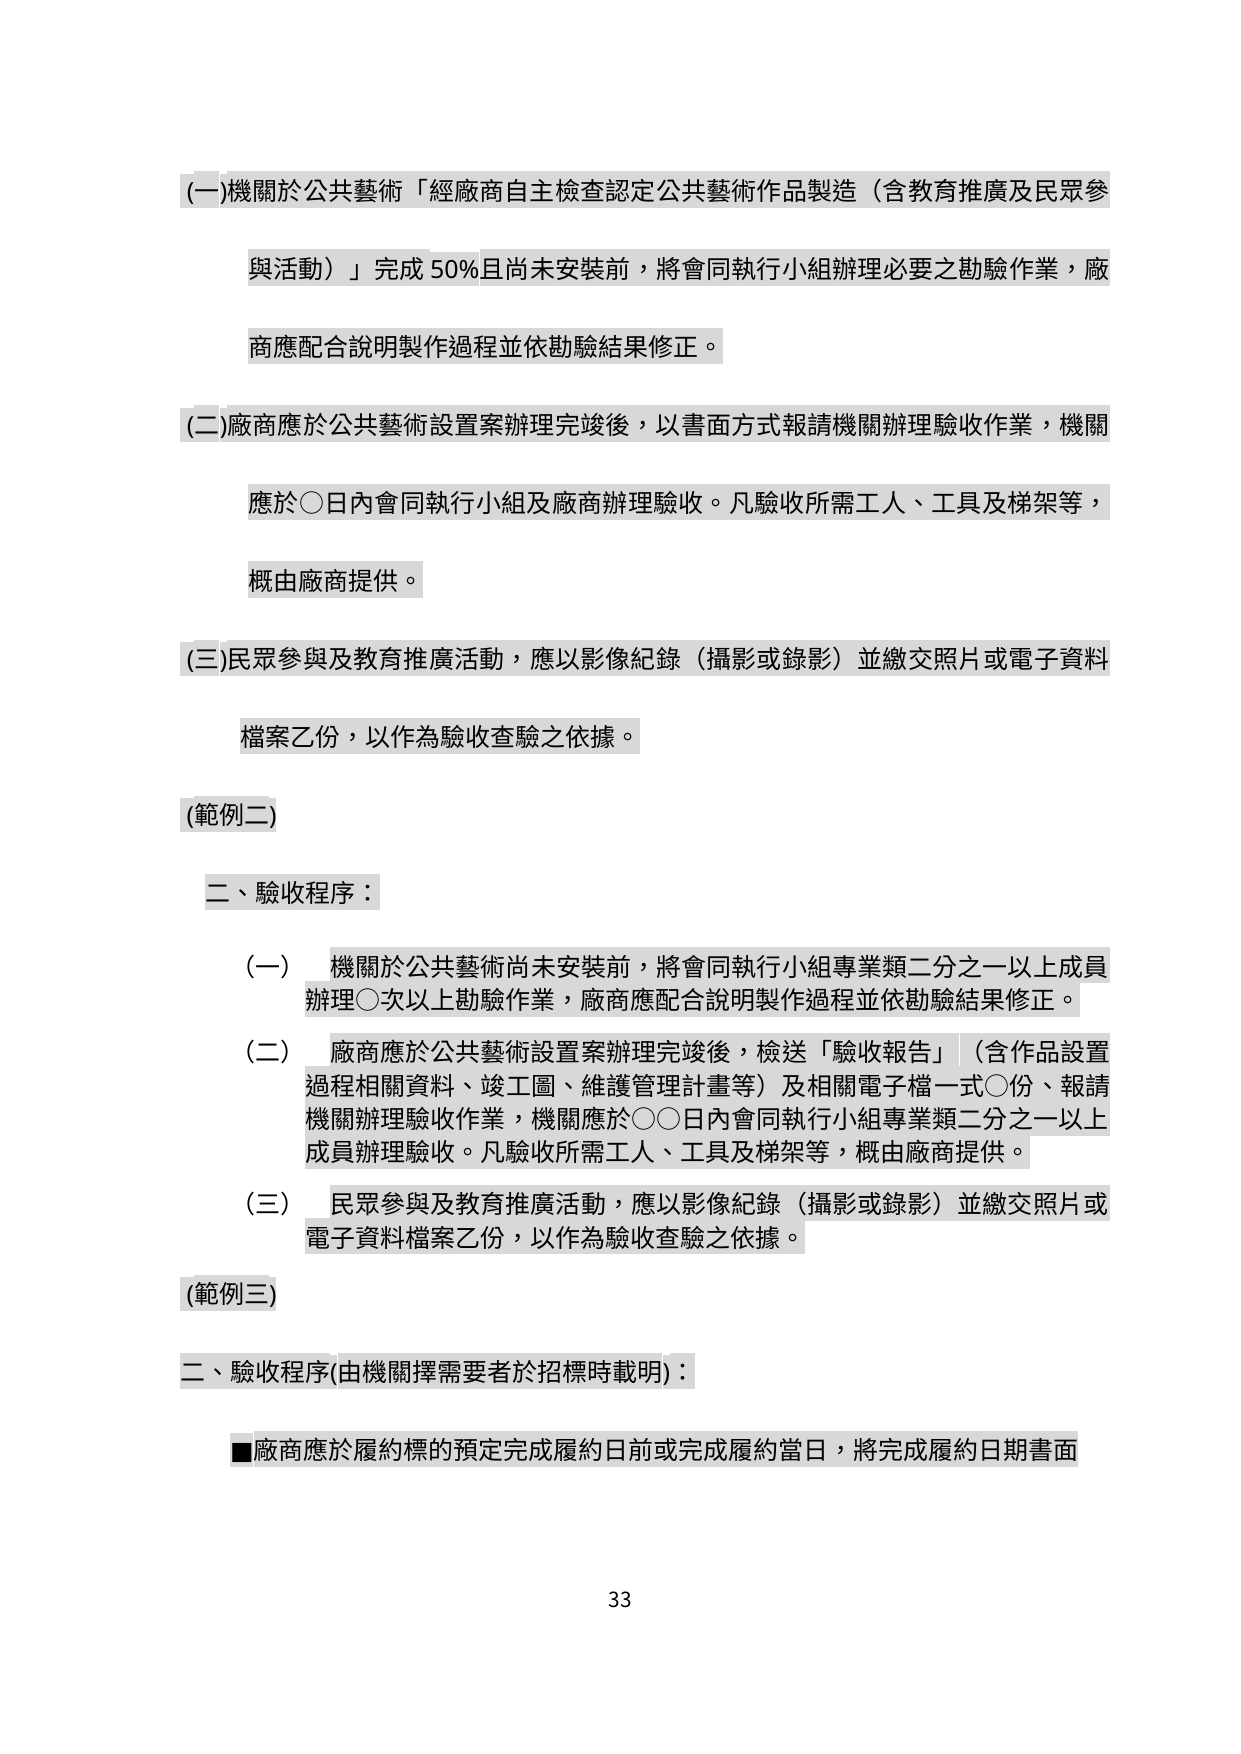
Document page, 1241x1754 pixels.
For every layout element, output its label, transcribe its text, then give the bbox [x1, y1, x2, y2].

list 民眾參與及教育推廣活動，應以影像紀錄（攝影或錄影）並繳交照片或電子資料檔案乙份，以作為驗收查驗之依據。 [230, 1187, 1110, 1254]
text (二)廠商應於公共藝術設置案辦理完竣後，以書面方式報請機關辦理驗收作業，機關應於○日內會同執行小組及廠商辦理驗收。凡驗收所需工人、工具及梯架等，概由廠商提供。 [180, 384, 1110, 619]
list 廠商應於公共藝術設置案辦理完竣後，檢送「驗收報告」（含作品設置過程相關資料、竣工圖、維護管理計畫等）及相關電子檔一式○份、報請機關辦理驗收作業，機關應於○○日內會同執行小組專業類二分之一以上成員辦理驗收。凡驗收所需工人、工具及梯架等，概由廠商提供。 [230, 1035, 1110, 1168]
text 二、驗收程序： [205, 853, 1110, 931]
text (範例三) [130, 1254, 1110, 1332]
list 機關於公共藝術尚未安裝前，將會同執行小組專業類二分之一以上成員辦理○次以上勘驗作業，廠商應配合說明製作過程並依勘驗結果修正。 [230, 949, 1110, 1016]
text (三)民眾參與及教育推廣活動，應以影像紀錄（攝影或錄影）並繳交照片或電子資料檔案乙份，以作為驗收查驗之依據。 [180, 619, 1110, 775]
text 二、驗收程序(由機關擇需要者於招標時載明)： [130, 1332, 1110, 1410]
text (範例二) [130, 775, 1110, 853]
text ■廠商應於履約標的預定完成履約日前或完成履約當日，將完成履約日期書面 [180, 1410, 1110, 1488]
text (一)機關於公共藝術「經廠商自主檢查認定公共藝術作品製造（含教育推廣及民眾參與活動）」完成50%且尚未安裝前，將會同執行小組辦理必要之勘驗作業，廠商應配合說明製作過程並依勘驗結果修正。 [180, 151, 1110, 384]
